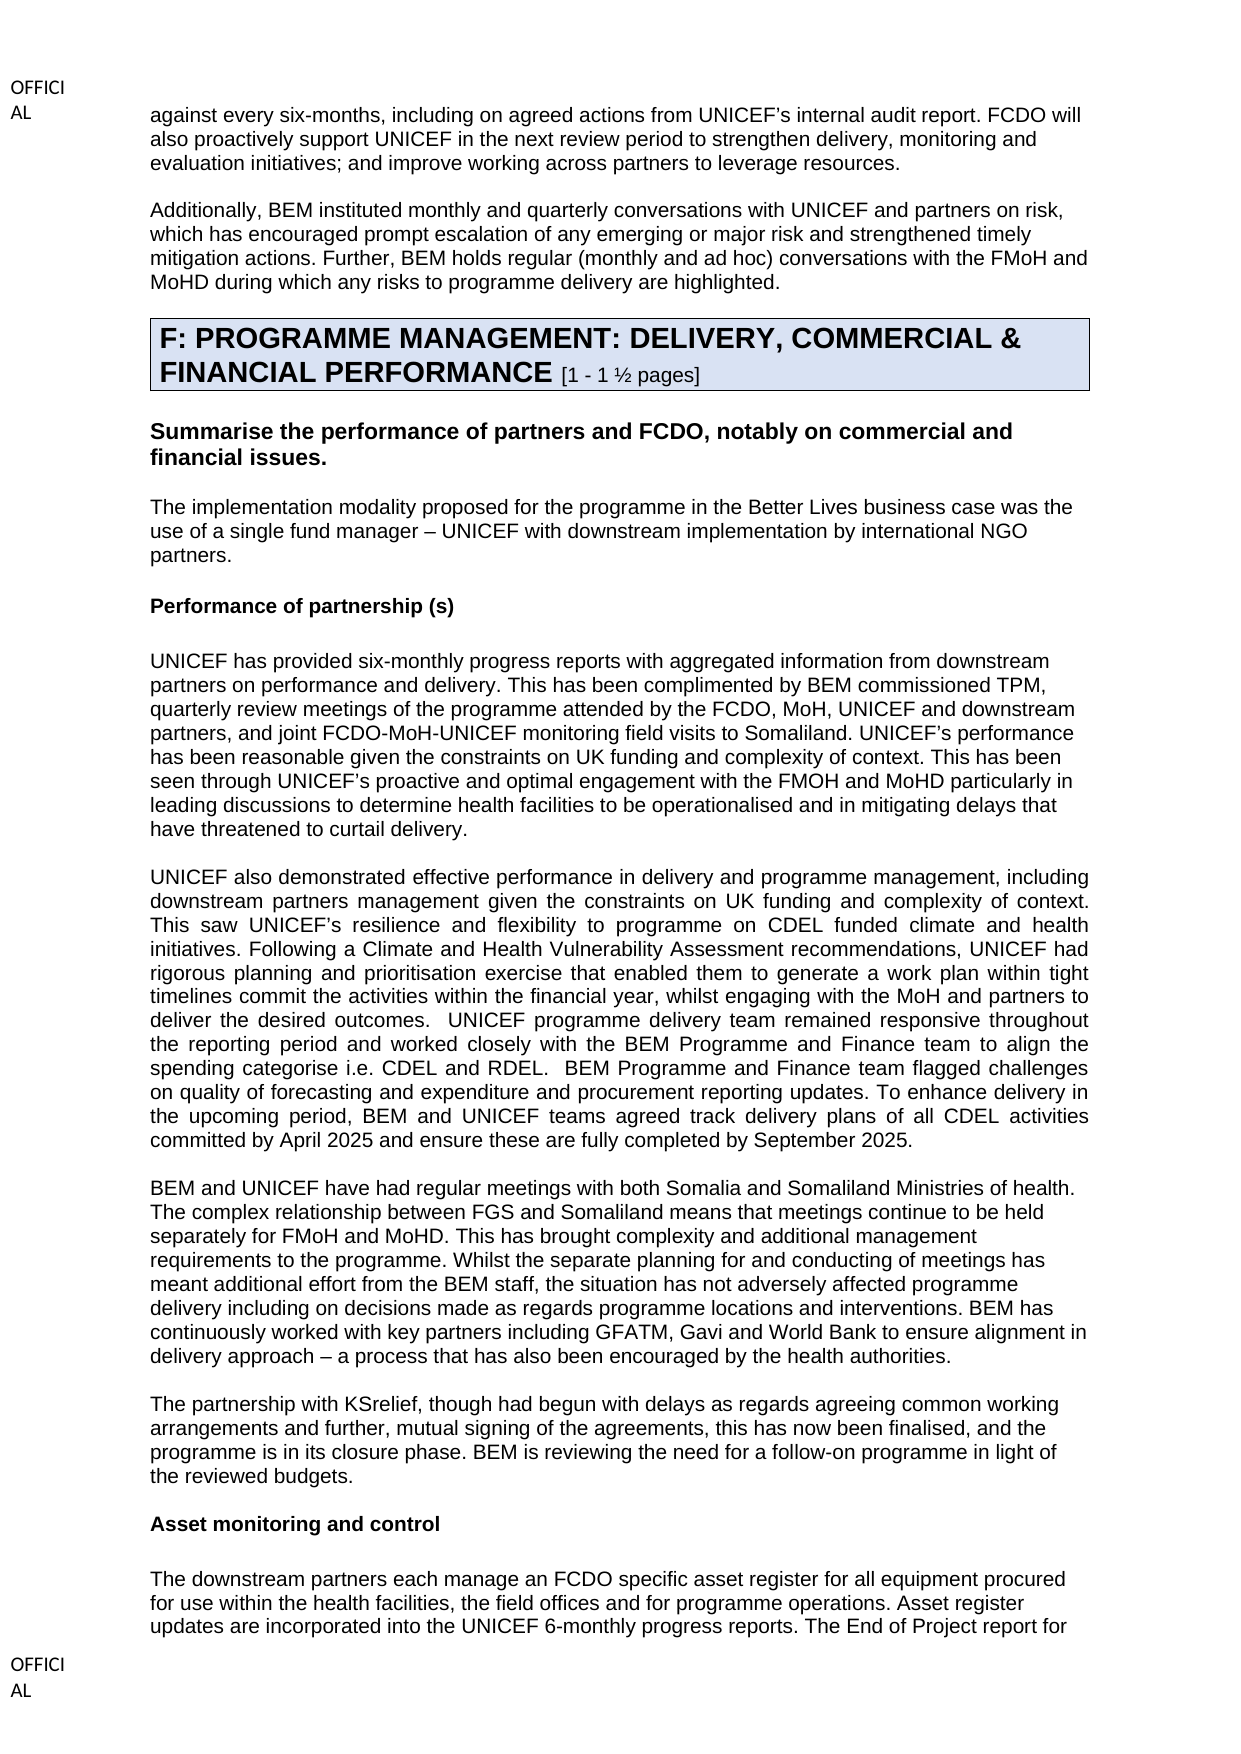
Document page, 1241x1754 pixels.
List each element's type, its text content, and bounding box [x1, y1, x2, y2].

text BEM and UNICEF have had regular meetings with both Somalia and Somaliland Ministries of health. The complex relationship between FGS and Somaliland means that meetings continue to be held separately for FMoH and MoHD. This has brought complexity and additional management requirements to the programme. Whilst the separate planning for and conducting of meetings has meant additional effort from the BEM staff, the situation has not adversely affected programme delivery including on decisions made as regards programme locations and interventions. BEM has continuously worked with key partners including GFATM, Gavi and World Bank to ensure alignment in delivery approach – a process that has also been encouraged by the health authorities. [150, 1176, 1090, 1368]
text UNICEF also demonstrated effective performance in delivery and programme management, including downstream partners management given the constraints on UK funding and complexity of context. This saw UNICEF’s resilience and flexibility to programme on CDEL funded climate and health initiatives. Following a Climate and Health Vulnerability Assessment recommendations, UNICEF had rigorous planning and prioritisation exercise that enabled them to generate a work plan within tight timelines commit the activities within the financial year, whilst engaging with the MoH and partners to deliver the desired outcomes. UNICEF programme delivery team remained responsive throughout the reporting period and worked closely with the BEM Programme and Finance team to align the spending categorise i.e. CDEL and RDEL. BEM Programme and Finance team flagged challenges on quality of forecasting and expenditure and procurement reporting updates. To enhance delivery in the upcoming period, BEM and UNICEF teams agreed track delivery plans of all CDEL activities committed by April 2025 and ensure these are fully completed by September 2025. [150, 864, 1090, 1152]
text Additionally, BEM instituted monthly and quarterly conversations with UNICEF and partners on risk, which has encouraged prompt escalation of any emerging or major risk and strengthened timely mitigation actions. Further, BEM holds regular (monthly and ad hoc) conversations with the FMoH and MoHD during which any risks to programme delivery are highlighted. [150, 198, 1090, 294]
text UNICEF has provided six-monthly progress reports with aggregated information from downstream partners on performance and delivery. This has been complimented by BEM commissioned TPM, quarterly review meetings of the programme attended by the FCDO, MoH, UNICEF and downstream partners, and joint FCDO-MoH-UNICEF monitoring field visits to Somaliland. UNICEF’s performance has been reasonable given the constraints on UK funding and complexity of context. This has been seen through UNICEF’s proactive and optimal engagement with the FMOH and MoHD particularly in leading discussions to determine health facilities to be operationalised and in mitigating delays that have threatened to curtail delivery. [150, 649, 1090, 841]
text Asset monitoring and control [150, 1511, 1090, 1535]
text The downstream partners each manage an FCDO specific asset register for all equipment procured for use within the health facilities, the field offices and for programme operations. Asset register updates are incorporated into the UNICEF 6-monthly progress reports. The End of Project report for [150, 1566, 1090, 1638]
text Summarise the performance of partners and FCDO, notably on commercial and financial issues. [150, 418, 1090, 471]
text against every six-months, including on agreed actions from UNICEF’s internal audit report. FCDO will also proactively support UNICEF in the next review period to strengthen delivery, monitoring and evaluation initiatives; and improve working across partners to leverage resources. [150, 102, 1090, 174]
text The implementation modality proposed for the programme in the Better Lives business case was the use of a single fund manager – UNICEF with downstream implementation by international NGO partners. [150, 494, 1090, 566]
text The partnership with KSrelief, though had begun with delays as regards agreeing common working arrangements and further, mutual signing of the agreements, this has now been finalised, and the programme is in its closure phase. BEM is reviewing the need for a follow-on programme in light of the reviewed budgets. [150, 1392, 1090, 1487]
text F: PROGRAMME MANAGEMENT: DELIVERY, COMMERCIAL & FINANCIAL PERFORMANCE [1 - 1 ½ pages] [151, 319, 1089, 390]
text Performance of partnership (s) [150, 594, 1090, 618]
